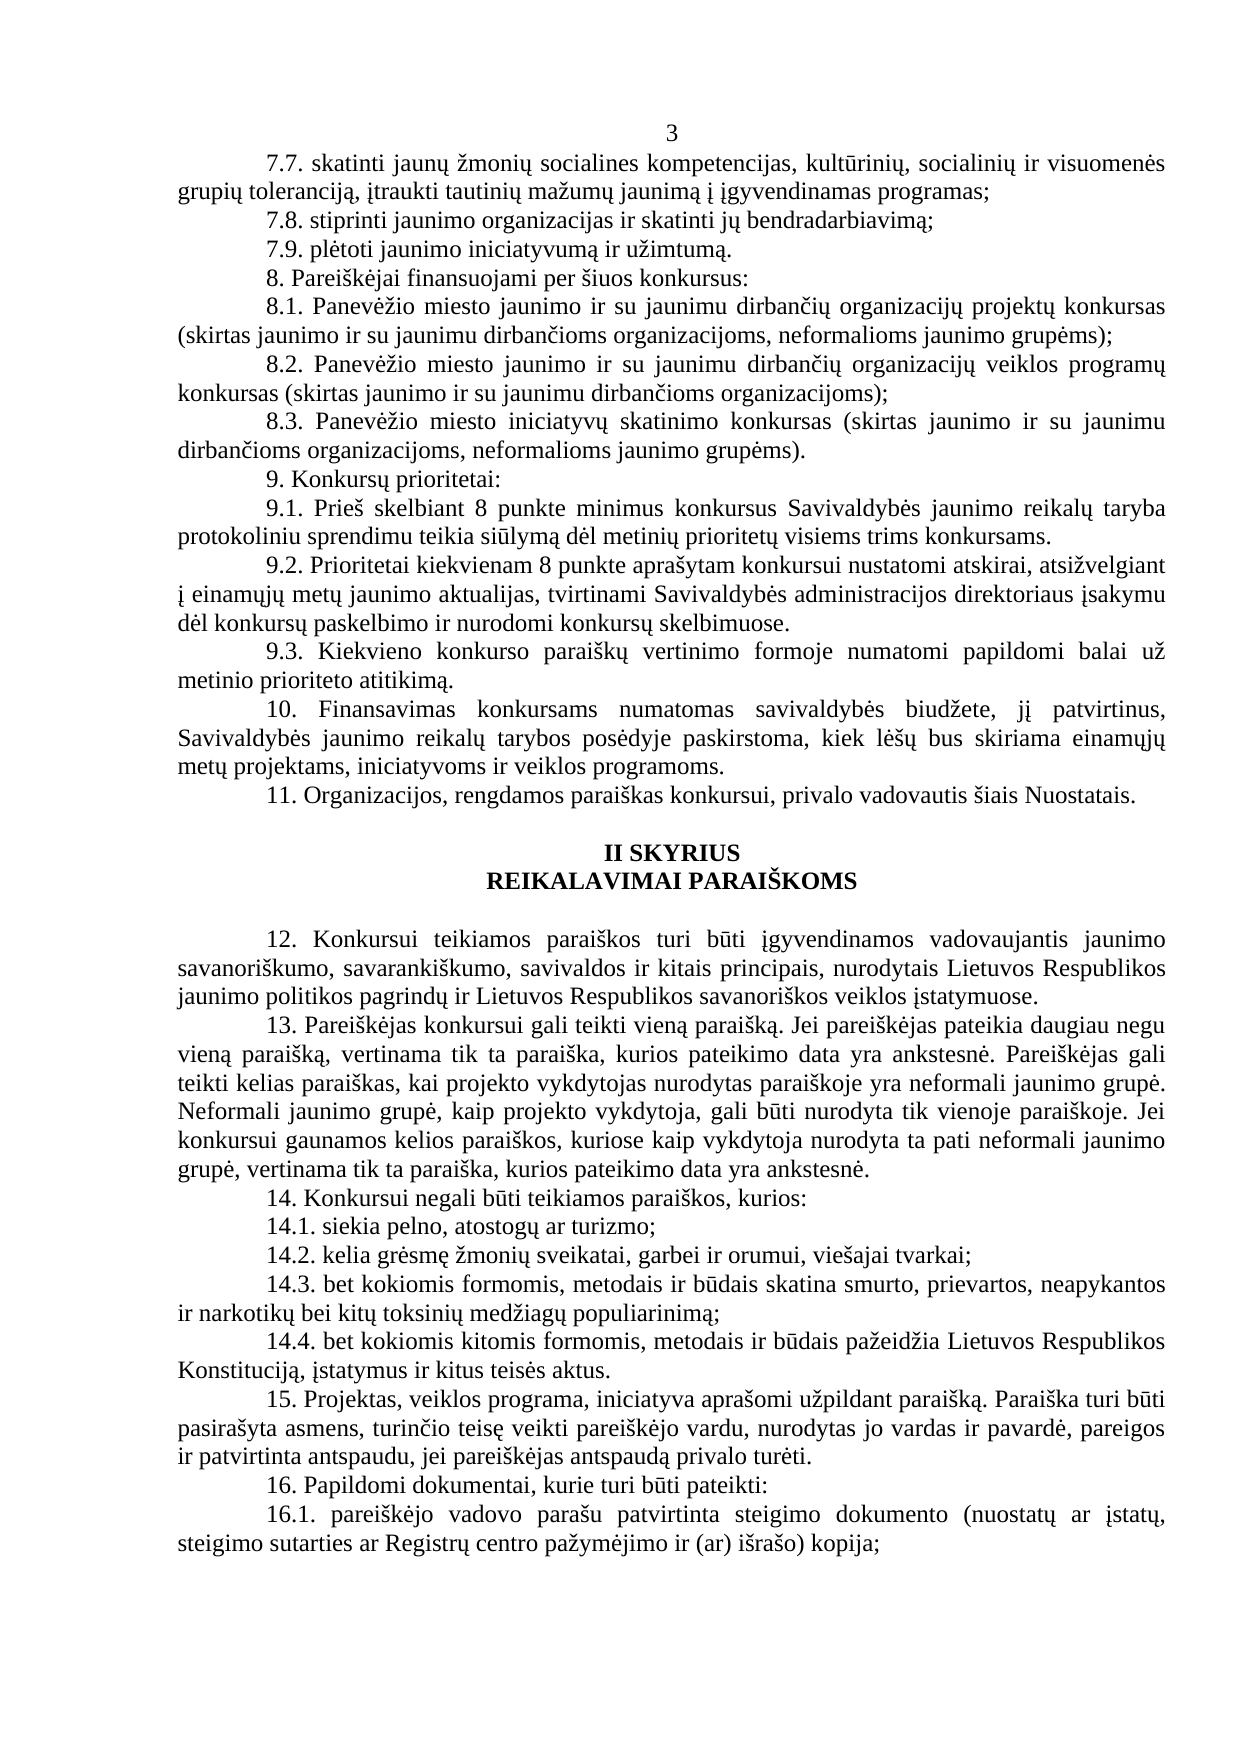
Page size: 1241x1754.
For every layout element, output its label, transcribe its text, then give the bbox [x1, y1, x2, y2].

text 8.1. Panevėžio miesto jaunimo ir su jaunimu dirbančių organizacijų projektų konkursas (skirtas jaunimo ir su jaunimu dirbančioms organizacijoms, neformalioms jaunimo grupėms); [177, 291, 1167, 349]
text 13. Pareiškėjas konkursui gali teikti vieną paraišką. Jei pareiškėjas pateikia daugiau negu vieną paraišką, vertinama tik ta paraiška, kurios pateikimo data yra ankstesnė. Pareiškėjas gali teikti kelias paraiškas, kai projekto vykdytojas nurodytas paraiškoje yra neformali jaunimo grupė. Neformali jaunimo grupė, kaip projekto vykdytoja, gali būti nurodyta tik vienoje paraiškoje. Jei konkursui gaunamos kelios paraiškos, kuriose kaip vykdytoja nurodyta ta pati neformali jaunimo grupė, vertinama tik ta paraiška, kurios pateikimo data yra ankstesnė. [177, 1010, 1167, 1183]
text 7.9. plėtoti jaunimo iniciatyvumą ir užimtumą. [177, 234, 1167, 263]
text 14.1. siekia pelno, atostogų ar turizmo; [177, 1211, 1167, 1240]
text 9.3. Kiekvieno konkurso paraiškų vertinimo formoje numatomi papildomi balai už metinio prioriteto atitikimą. [177, 636, 1167, 694]
text 9.1. Prieš skelbiant 8 punkte minimus konkursus Savivaldybės jaunimo reikalų taryba protokoliniu sprendimu teikia siūlymą dėl metinių prioritetų visiems trims konkursams. [177, 493, 1167, 550]
text 14.4. bet kokiomis kitomis formomis, metodais ir būdais pažeidžia Lietuvos Respublikos Konstituciją, įstatymus ir kitus teisės aktus. [177, 1326, 1167, 1384]
text 14.3. bet kokiomis formomis, metodais ir būdais skatina smurto, prievartos, neapykantos ir narkotikų bei kitų toksinių medžiagų populiarinimą; [177, 1269, 1167, 1326]
text 10. Finansavimas konkursams numatomas savivaldybės biudžete, jį patvirtinus, Savivaldybės jaunimo reikalų tarybos posėdyje paskirstoma, kiek lėšų bus skiriama einamųjų metų projektams, iniciatyvoms ir veiklos programoms. [177, 694, 1167, 780]
text REIKALAVIMAI PARAIŠKOMS [177, 866, 1167, 895]
text 16.1. pareiškėjo vadovo parašu patvirtinta steigimo dokumento (nuostatų ar įstatų, steigimo sutarties ar Registrų centro pažymėjimo ir (ar) išrašo) kopija; [177, 1499, 1167, 1556]
text 8.3. Panevėžio miesto iniciatyvų skatinimo konkursas (skirtas jaunimo ir su jaunimu dirbančioms organizacijoms, neformalioms jaunimo grupėms). [177, 406, 1167, 464]
text 14. Konkursui negali būti teikiamos paraiškos, kurios: [177, 1183, 1167, 1211]
text 11. Organizacijos, rengdamos paraiškas konkursui, privalo vadovautis šiais Nuostatais. [177, 780, 1167, 809]
text 9.2. Prioritetai kiekvienam 8 punkte aprašytam konkursui nustatomi atskirai, atsižvelgiant į einamųjų metų jaunimo aktualijas, tvirtinami Savivaldybės administracijos direktoriaus įsakymu dėl konkursų paskelbimo ir nurodomi konkursų skelbimuose. [177, 550, 1167, 636]
text 9. Konkursų prioritetai: [177, 464, 1167, 493]
text 12. Konkursui teikiamos paraiškos turi būti įgyvendinamos vadovaujantis jaunimo savanoriškumo, savarankiškumo, savivaldos ir kitais principais, nurodytais Lietuvos Respublikos jaunimo politikos pagrindų ir Lietuvos Respublikos savanoriškos veiklos įstatymuose. [177, 924, 1167, 1010]
text 15. Projektas, veiklos programa, iniciatyva aprašomi užpildant paraišką. Paraiška turi būti pasirašyta asmens, turinčio teisę veikti pareiškėjo vardu, nurodytas jo vardas ir pavardė, pareigos ir patvirtinta antspaudu, jei pareiškėjas antspaudą privalo turėti. [177, 1384, 1167, 1470]
text 16. Papildomi dokumentai, kurie turi būti pateikti: [177, 1470, 1167, 1499]
text 7.8. stiprinti jaunimo organizacijas ir skatinti jų bendradarbiavimą; [177, 205, 1167, 234]
text 8.2. Panevėžio miesto jaunimo ir su jaunimu dirbančių organizacijų veiklos programų konkursas (skirtas jaunimo ir su jaunimu dirbančioms organizacijoms); [177, 349, 1167, 406]
text 8. Pareiškėjai finansuojami per šiuos konkursus: [177, 263, 1167, 291]
text II SKYRIUS [177, 838, 1167, 866]
text 7.7. skatinti jaunų žmonių socialines kompetencijas, kultūrinių, socialinių ir visuomenės grupių toleranciją, įtraukti tautinių mažumų jaunimą į įgyvendinamas programas; [177, 148, 1167, 205]
text 14.2. kelia grėsmę žmonių sveikatai, garbei ir orumui, viešajai tvarkai; [177, 1240, 1167, 1269]
